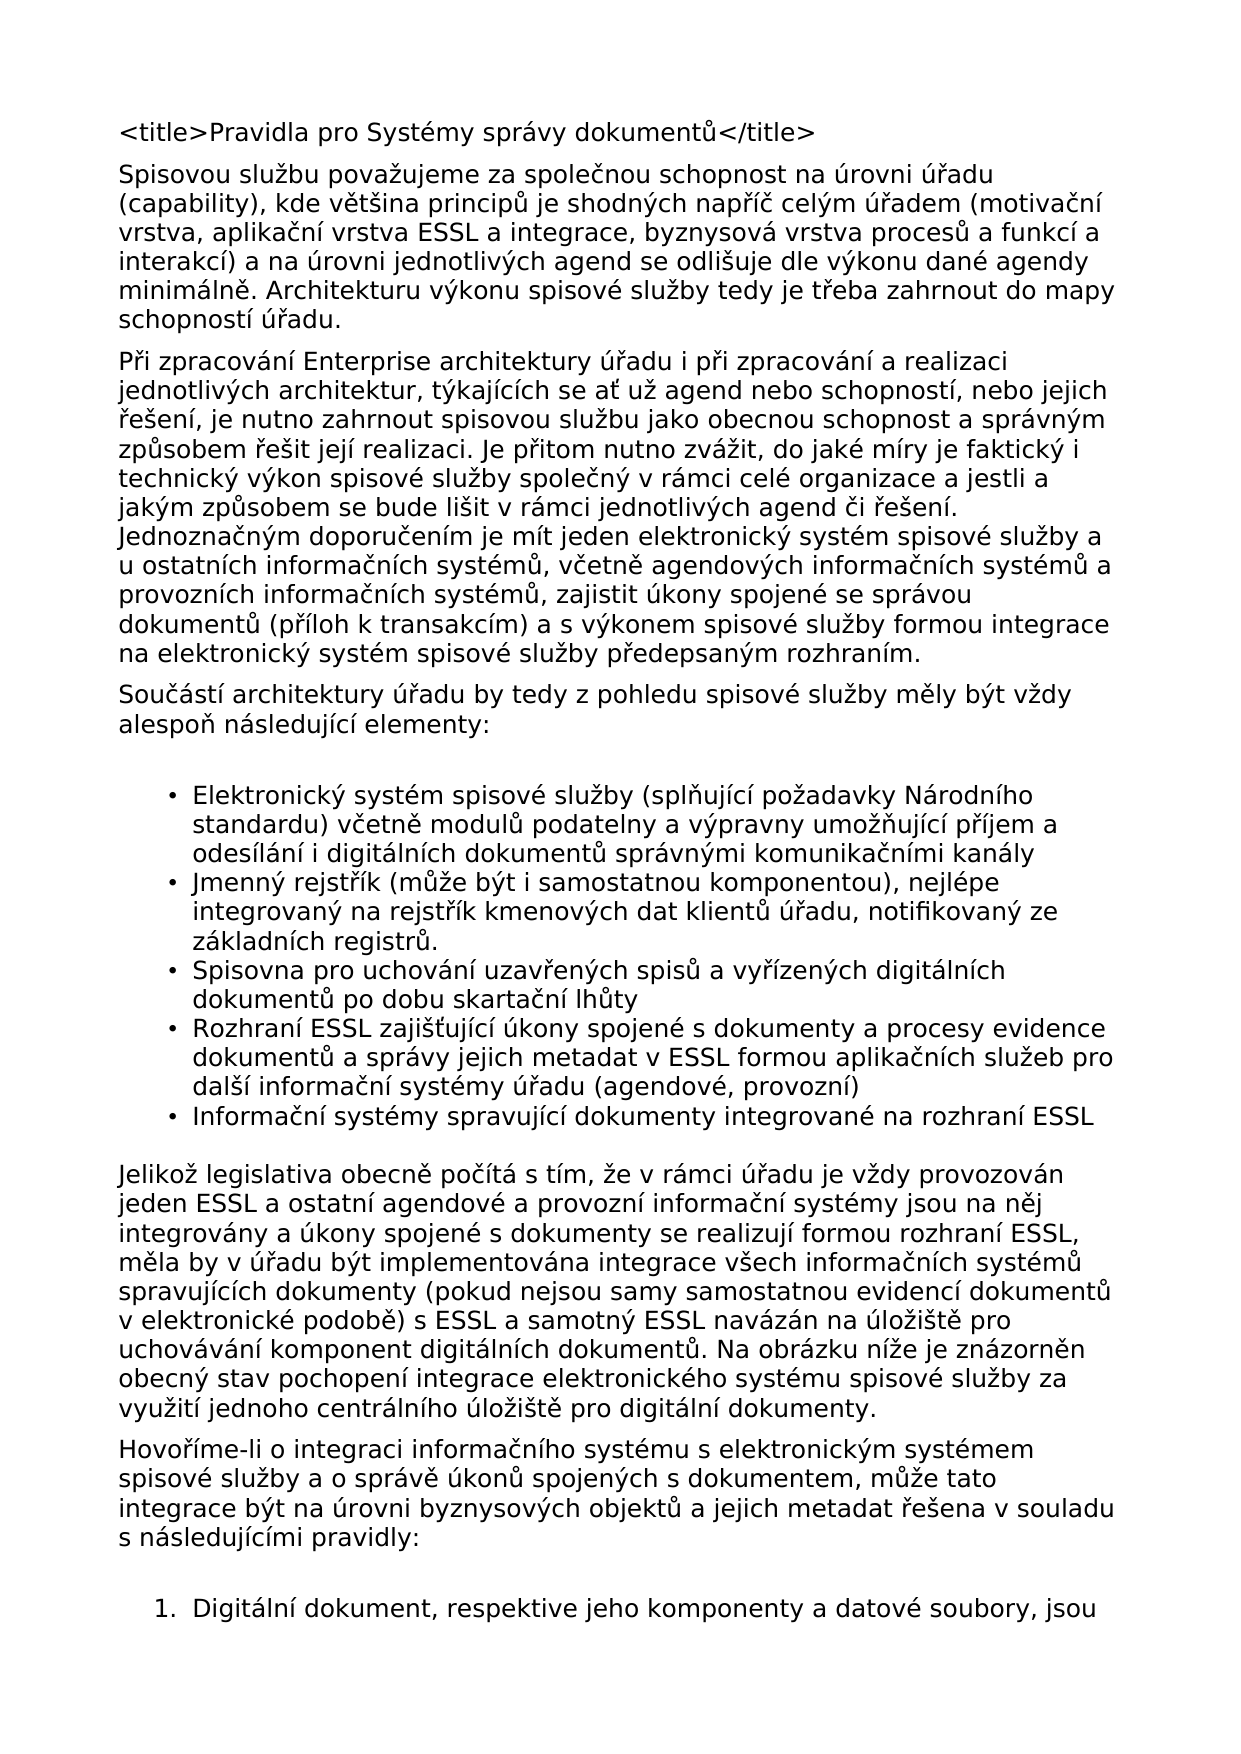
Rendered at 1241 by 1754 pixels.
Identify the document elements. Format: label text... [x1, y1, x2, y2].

text Spisovou službu považujeme za společnou schopnost na úrovni úřadu (capability), kde většina principů je shodných napříč celým úřadem (motivační vrstva, aplikační vrstva ESSL a integrace, byznysová vrstva procesů a funkcí a interakcí) a na úrovni jednotlivých agend se odlišuje dle výkonu dané agendy minimálně. Architekturu výkonu spisové služby tedy je třeba zahrnout do mapy schopností úřadu. [118, 160, 1122, 335]
list Rozhraní ESSL zajišťující úkony spojené s dokumenty a procesy evidence dokumentů a správy jejich metadat v ESSL formou aplikačních služeb pro další informační systémy úřadu (agendové, provozní) [177, 1014, 1122, 1102]
text Součástí architektury úřadu by tedy z pohledu spisové služby měly být vždy alespoň následující elementy: [118, 681, 1122, 739]
list Jmenný rejstřík (může být i samostatnou komponentou), nejlépe integrovaný na rejstřík kmenových dat klientů úřadu, notifikovaný ze základních registrů. [177, 868, 1122, 956]
list Spisovna pro uchování uzavřených spisů a vyřízených digitálních dokumentů po dobu skartační lhůty [177, 956, 1122, 1014]
list Elektronický systém spisové služby (splňující požadavky Národního standardu) včetně modulů podatelny a výpravny umožňující příjem a odesílání i digitálních dokumentů správnými komunikačními kanály [177, 781, 1122, 868]
text Hovoříme-li o integraci informačního systému s elektronickým systémem spisové služby a o správě úkonů spojených s dokumentem, může tato integrace být na úrovni byznysových objektů a jejich metadat řešena v souladu s následujícími pravidly: [118, 1435, 1122, 1552]
text Jelikož legislativa obecně počítá s tím, že v rámci úřadu je vždy provozován jeden ESSL a ostatní agendové a provozní informační systémy jsou na něj integrovány a úkony spojené s dokumenty se realizují formou rozhraní ESSL, měla by v úřadu být implementována integrace všech informačních systémů spravujících dokumenty (pokud nejsou samy samostatnou evidencí dokumentů v elektronické podobě) s ESSL a samotný ESSL navázán na úložiště pro uchovávání komponent digitálních dokumentů. Na obrázku níže je znázorněn obecný stav pochopení integrace elektronického systému spisové služby za využití jednoho centrálního úložiště pro digitální dokumenty. [118, 1160, 1122, 1423]
list Digitální dokument, respektive jeho komponenty a datové soubory, jsou [177, 1594, 1122, 1623]
list Informační systémy spravující dokumenty integrované na rozhraní ESSL [177, 1102, 1122, 1131]
text <title>Pravidla pro Systémy správy dokumentů</title> [118, 118, 1122, 147]
text Při zpracování Enterprise architektury úřadu i při zpracování a realizaci jednotlivých architektur, týkajících se ať už agend nebo schopností, nebo jejich řešení, je nutno zahrnout spisovou službu jako obecnou schopnost a správným způsobem řešit její realizaci. Je přitom nutno zvážit, do jaké míry je faktický i technický výkon spisové služby společný v rámci celé organizace a jestli a jakým způsobem se bude lišit v rámci jednotlivých agend či řešení. Jednoznačným doporučením je mít jeden elektronický systém spisové služby a u ostatních informačních systémů, včetně agendových informačních systémů a provozních informačních systémů, zajistit úkony spojené se správou dokumentů (příloh k transakcím) a s výkonem spisové služby formou integrace na elektronický systém spisové služby předepsaným rozhraním. [118, 347, 1122, 668]
